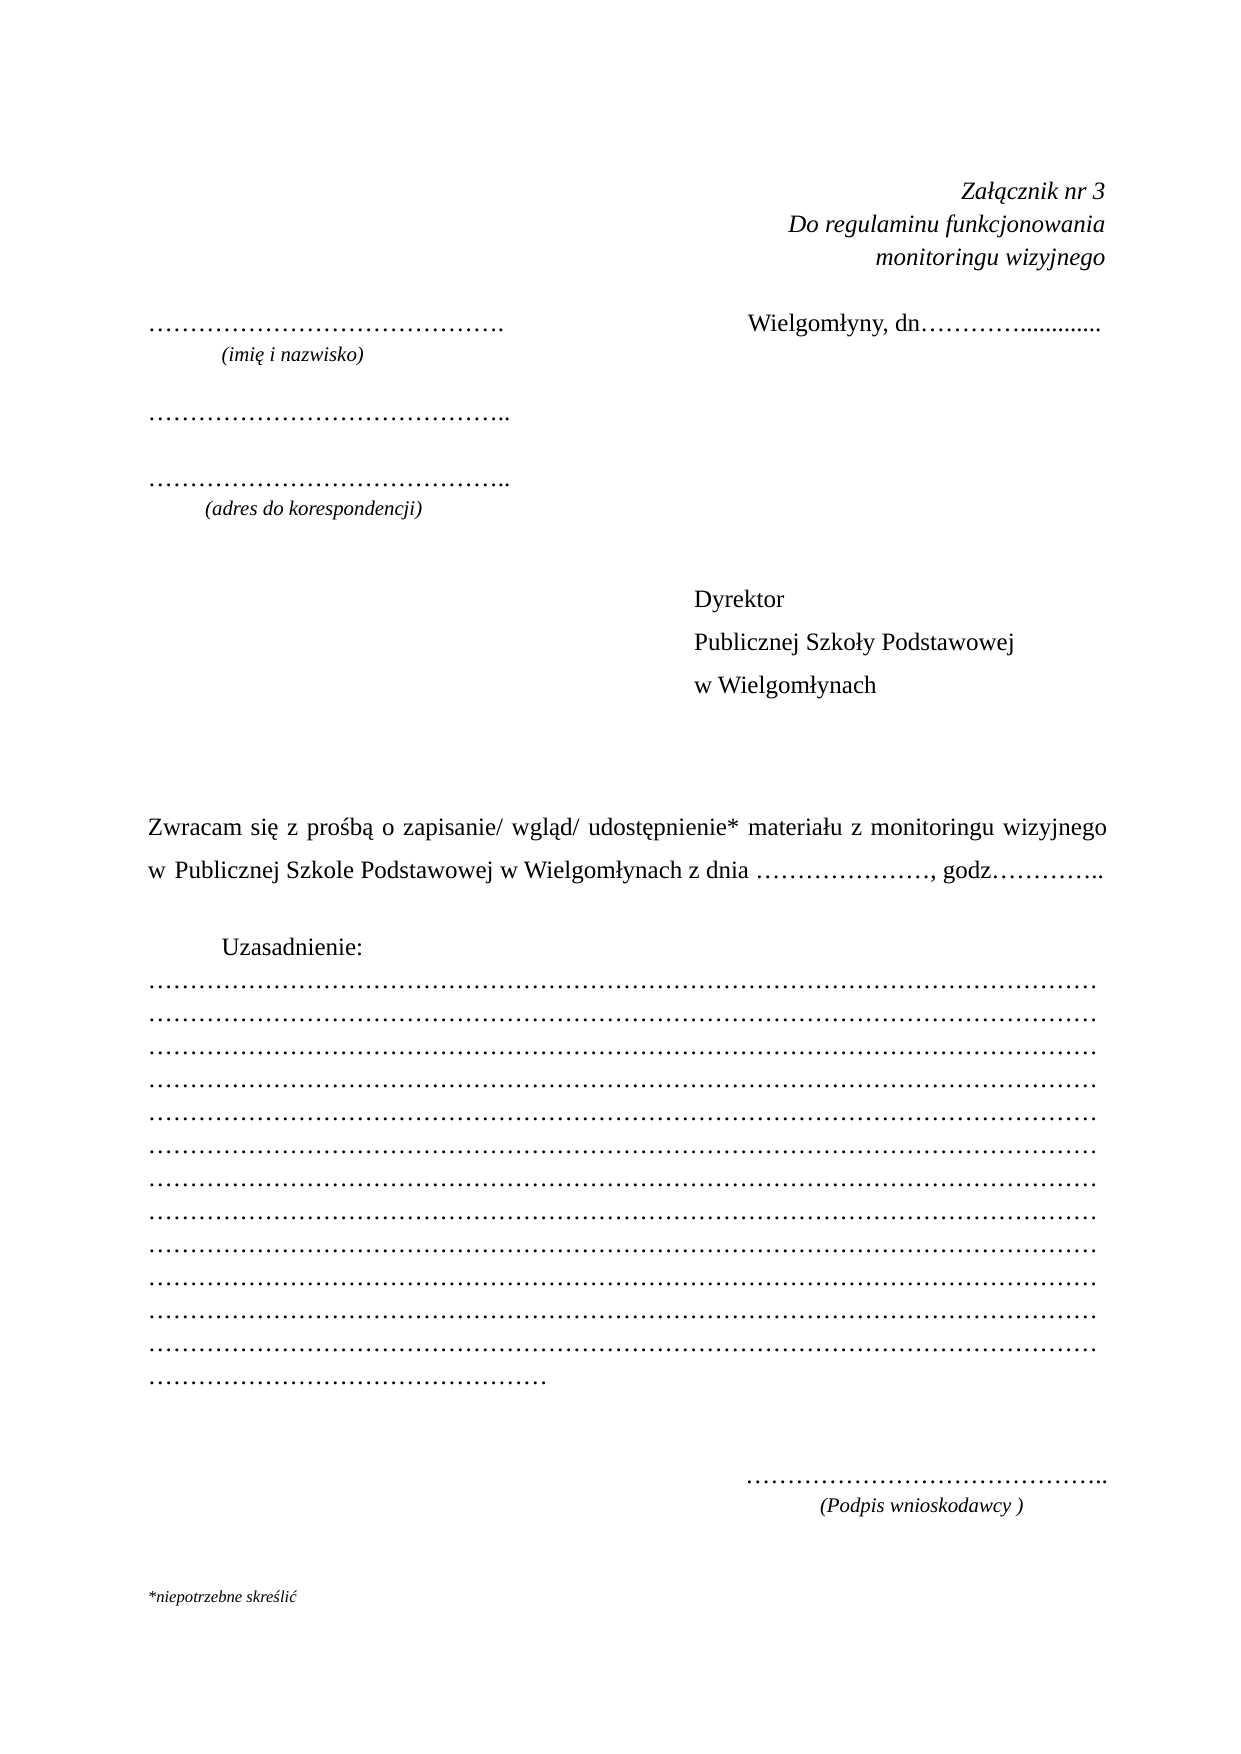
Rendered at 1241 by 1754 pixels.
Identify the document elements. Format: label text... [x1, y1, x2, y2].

text (imię i nazwisko) [148, 341, 1107, 366]
text (Podpis wnioskodawcy ) [664, 1493, 1107, 1517]
text Uzasadnienie: ………………………………………………………………………………………………………………………………………………………………………………………………………………………………………………………………………………………………………………………………………………………………………………………………………………………………………………………………………………………………………………………………………………………………………………………………………………………………………………………………………………………………………………………………………………………………………………………………………………………………………………………………………………………………………………………………………………………………………………………………………………………………………………………………………………………………………………………………………………………………………………………………………………………………………………………………………………………………………… [148, 932, 1107, 1390]
text monitoringu wizyjnego [184, 242, 1107, 271]
text *niepotrzebne skreślić [148, 1587, 1107, 1615]
text …………………………………….. [148, 397, 1107, 425]
text Publicznej Szkoły Podstawowej w Wielgomłynach [694, 627, 1107, 699]
text Do regulaminu funkcjonowania [184, 209, 1107, 238]
text (adres do korespondencji) [148, 496, 1107, 520]
text Zwracam się z prośbą o zapisanie/ wgląd/ udostępnienie* materiału z monitoringu wizyjnego w Publicznej Szkole Podstawowej w Wielgomłynach z dnia …………………, godz………….. [148, 812, 1107, 884]
text Załącznik nr 3 [221, 176, 1107, 205]
text …………………………………….. [148, 1460, 1107, 1489]
text ……………………………………. Wielgomłyny, dn…………............. [148, 308, 1107, 337]
text Dyrektor [694, 584, 1107, 613]
text …………………………………….. [148, 463, 1107, 491]
